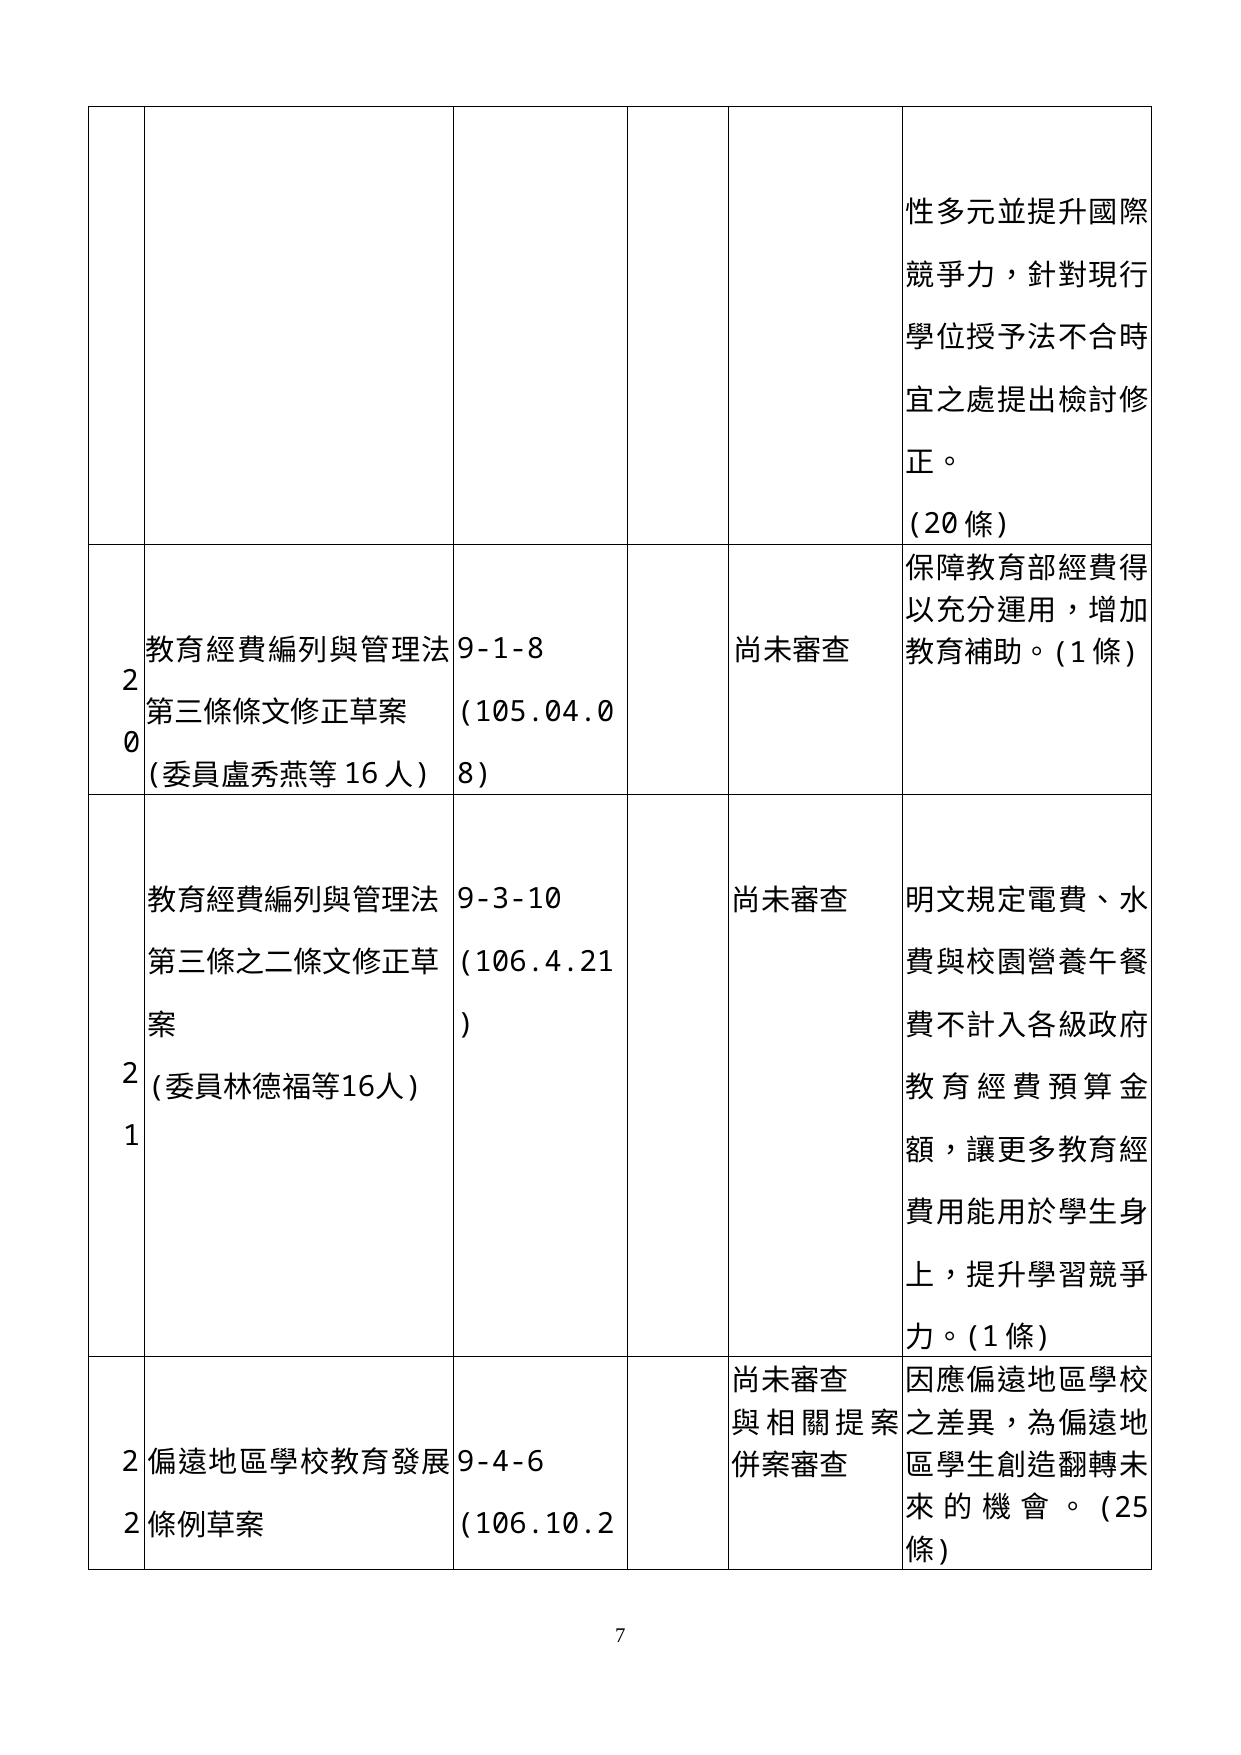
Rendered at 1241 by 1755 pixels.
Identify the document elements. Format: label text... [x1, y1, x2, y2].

table_cell [628, 545, 728, 793]
table_cell [628, 107, 728, 543]
table_cell 教育經費編列與管理法第三條之二條文修正草案 (委員林德福等16人) [145, 795, 453, 1356]
table_cell 尚未審查 [729, 795, 902, 1356]
table_cell 因應偏遠地區學校之差異，為偏遠地區學生創造翻轉未來的機會。(25條) [903, 1357, 1151, 1569]
table_cell [454, 107, 627, 543]
table_cell [89, 1357, 144, 1569]
table_cell 保障教育部經費得以充分運用，增加教育補助。(1條) [903, 545, 1151, 793]
table_cell 尚未審查 [729, 545, 902, 793]
table_cell [89, 795, 144, 1356]
table_cell 9-4-6 (106.10.2 [454, 1357, 627, 1569]
table_cell [628, 1357, 728, 1569]
table_cell 9-3-10 (106.4.21) [454, 795, 627, 1356]
table_cell [89, 107, 144, 543]
table_cell [145, 107, 453, 543]
table_cell 9-1-8 (105.04.08) [454, 545, 627, 793]
table_cell 性多元並提升國際競爭力，針對現行學位授予法不合時宜之處提出檢討修正。 (20條) [903, 107, 1151, 543]
table_cell [628, 795, 728, 1356]
table_cell 偏遠地區學校教育發展條例草案 [145, 1357, 453, 1569]
table_cell 教育經費編列與管理法第三條條文修正草案 (委員盧秀燕等16人) [145, 545, 453, 793]
table_cell 尚未審查 與相關提案併案審查 [729, 1357, 902, 1569]
table_cell 明文規定電費、水費與校園營養午餐費不計入各級政府教育經費預算金額，讓更多教育經費用能用於學生身上，提升學習競爭力。(1條) [903, 795, 1151, 1356]
table_cell [89, 545, 144, 793]
table_cell [729, 107, 902, 543]
